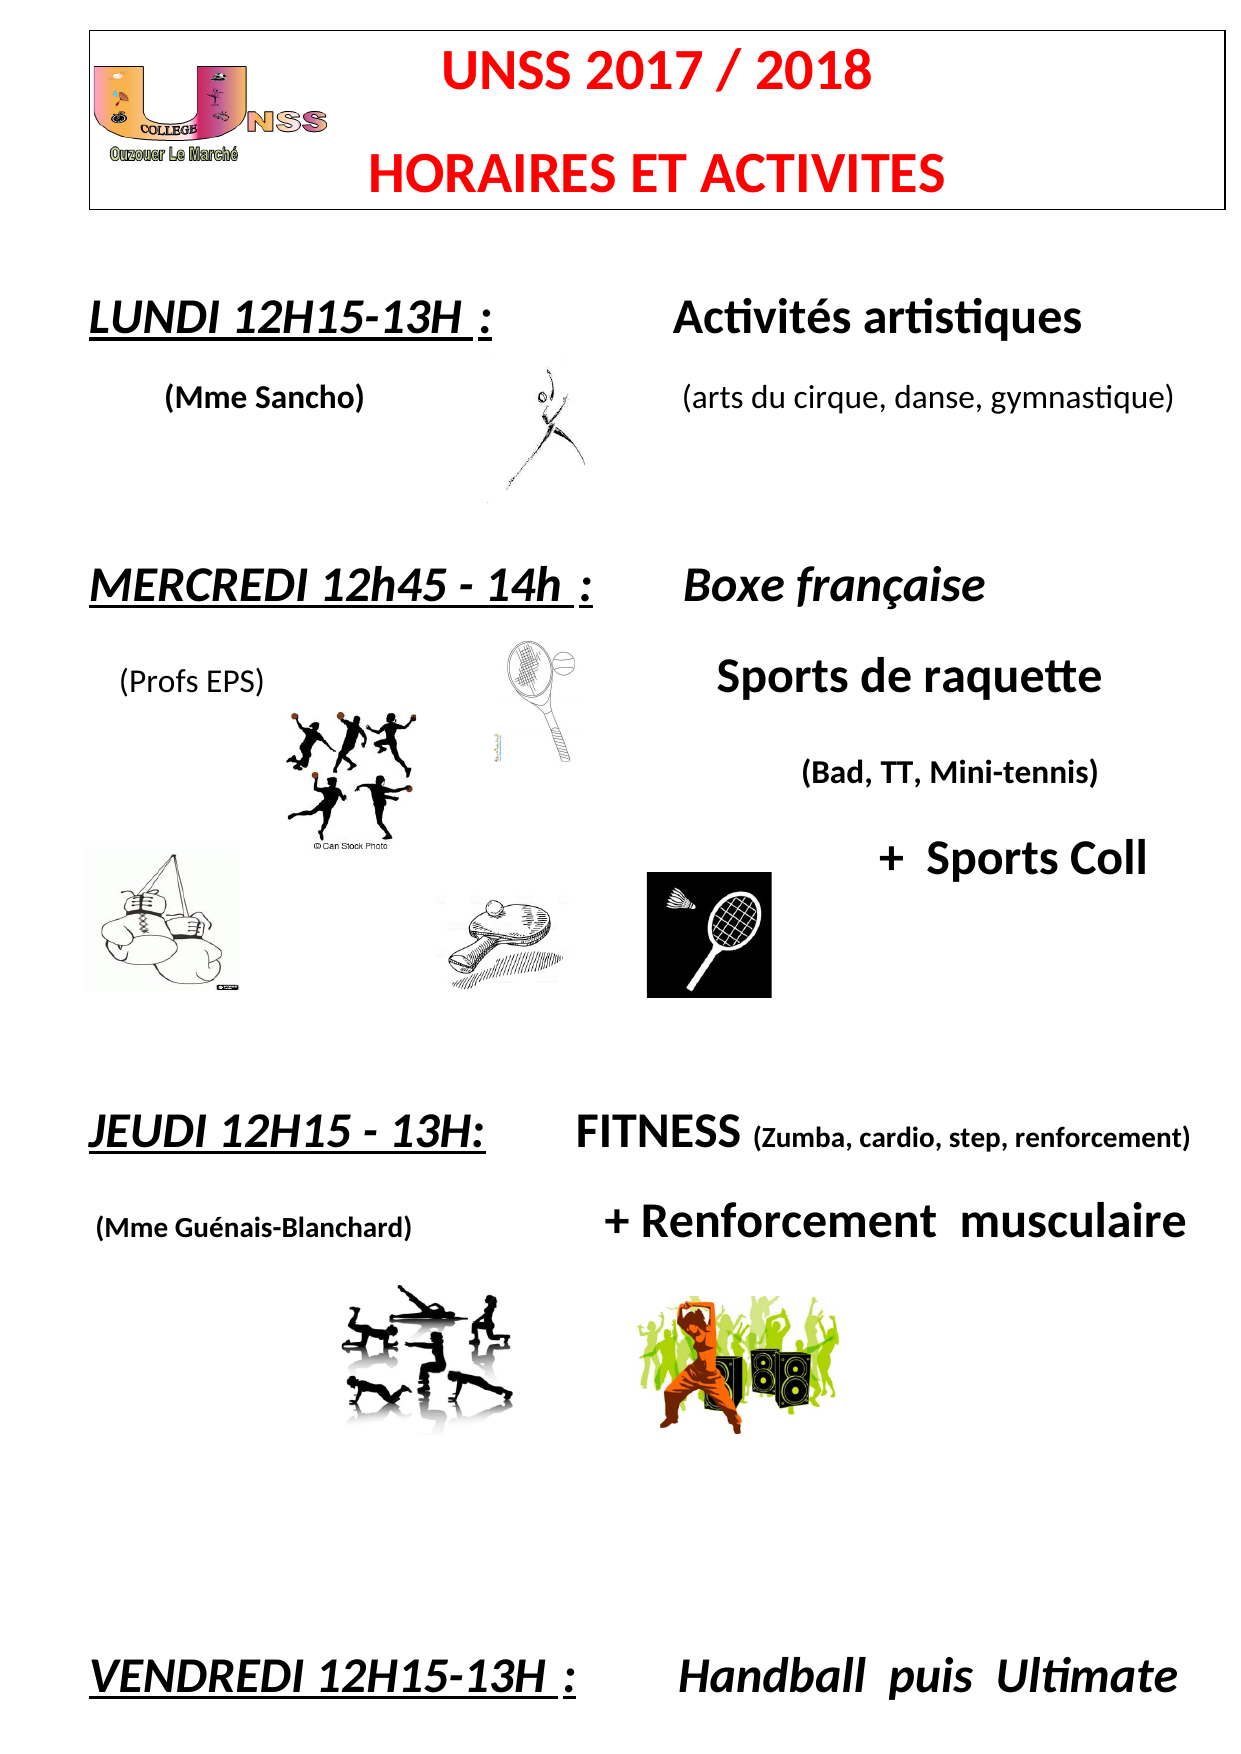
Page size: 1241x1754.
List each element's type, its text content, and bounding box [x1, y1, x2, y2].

text VENDREDI 12H15-13H : Handball puis Ultimate [89, 1644, 1226, 1705]
text (Profs EPS) [89, 644, 493, 705]
text JEUDI 12H15 - 13H: FITNESS (Zumba, cardio, step, renforcement) [89, 1098, 1226, 1159]
text (Mme Sancho) [89, 376, 486, 417]
text (arts du cirque, danse, gymnastique) [611, 376, 1226, 417]
text [89, 735, 286, 796]
text (Bad, TT, Mini-tennis) [417, 735, 1226, 796]
text Sports de raquette [588, 644, 1226, 705]
text LUNDI 12H15-13H : Activités artistiques [89, 285, 1226, 346]
text MERCREDI 12h45 - 14h : Boxe française [89, 553, 1226, 614]
text UNSS 2017 / 2018 [90, 31, 1224, 104]
text HORAIRES ET ACTIVITES [90, 132, 1224, 209]
text (Mme Guénais-Blanchard) + Renforcement musculaire [89, 1189, 1226, 1250]
text + Sports Coll [89, 826, 1226, 887]
